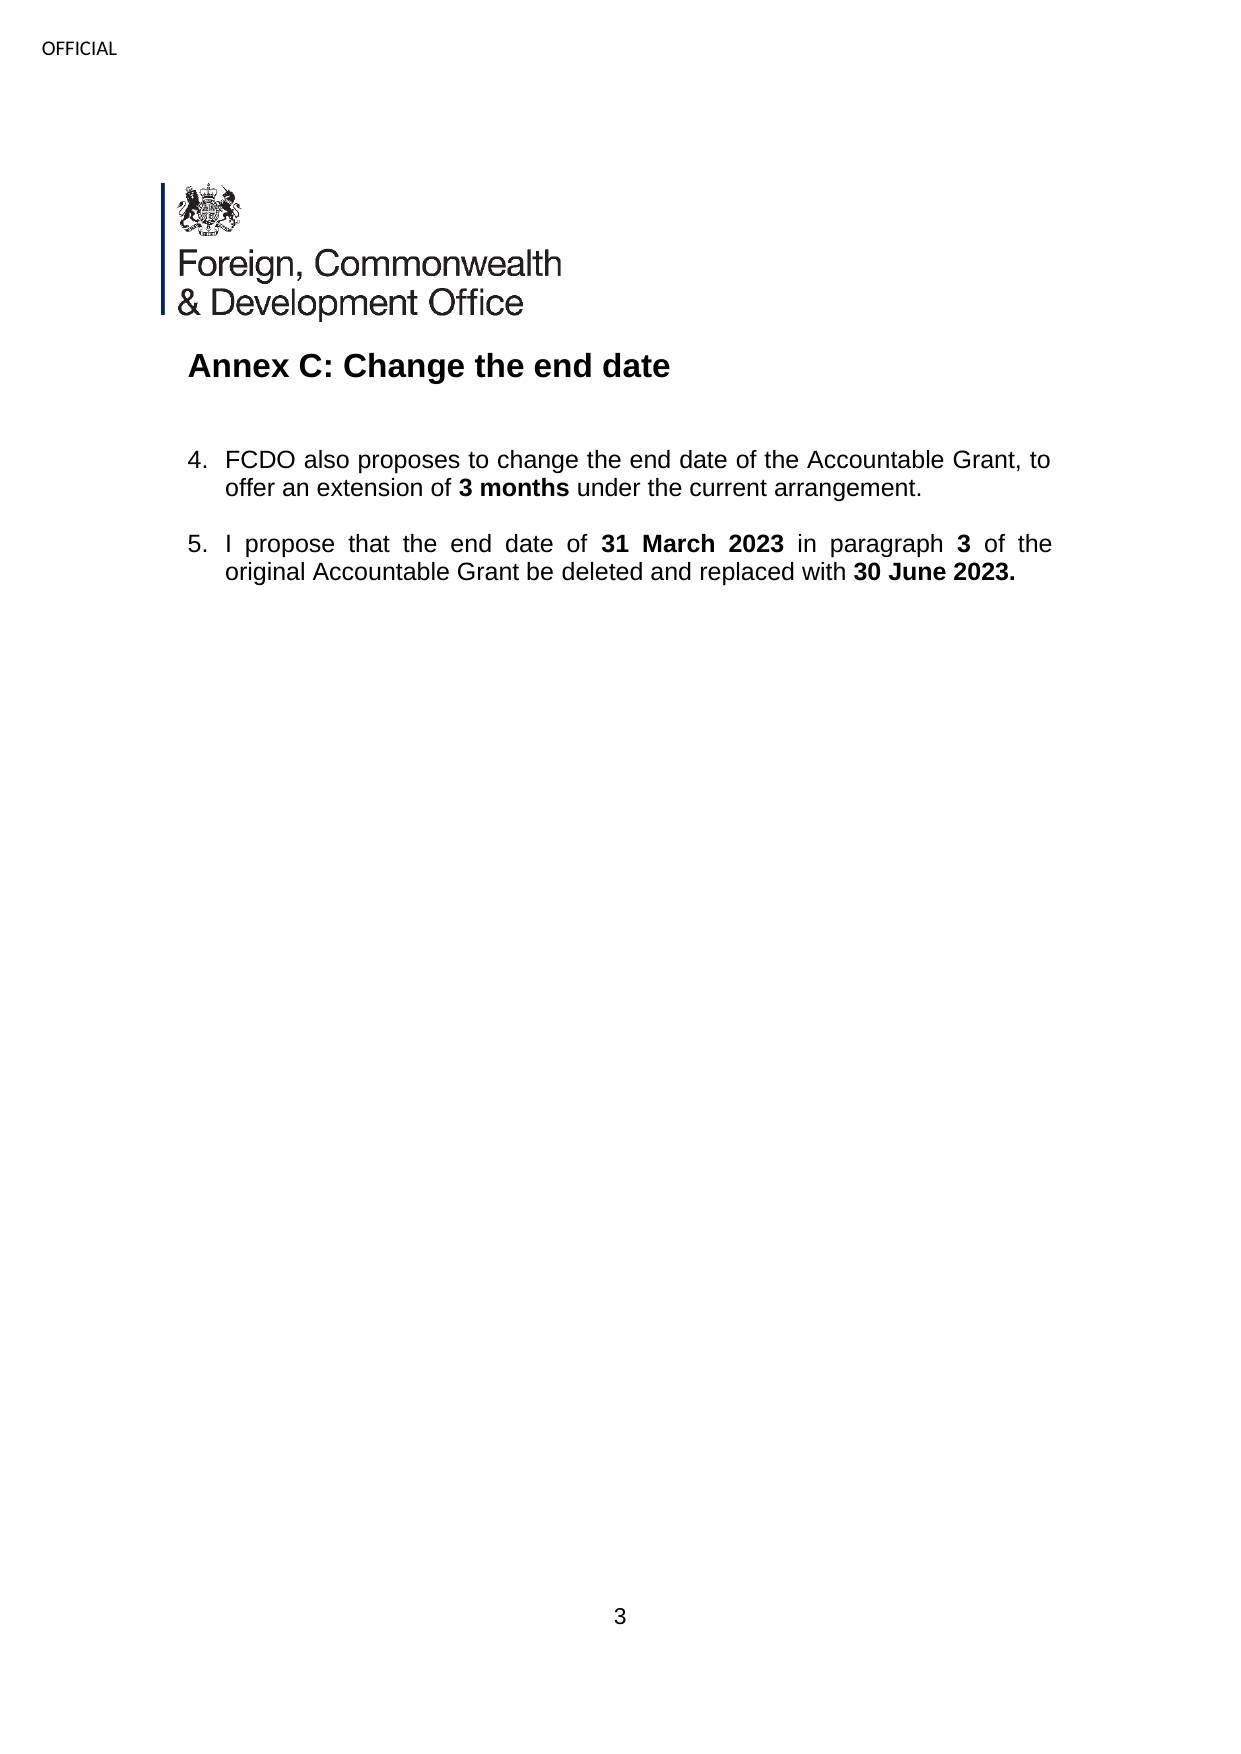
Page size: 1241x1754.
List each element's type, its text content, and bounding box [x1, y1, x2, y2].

subtitle Annex C: Change the end date [187, 347, 1053, 384]
list FCDO also proposes to change the end date of the Accountable Grant, to offer an extension of 3 months under the current arrangement. [187, 446, 1053, 502]
list I propose that the end date of 31 March 2023 in paragraph 3 of the original Accountable Grant be deleted and replaced with 30 June 2023. [187, 530, 1053, 586]
picture [161, 183, 563, 322]
